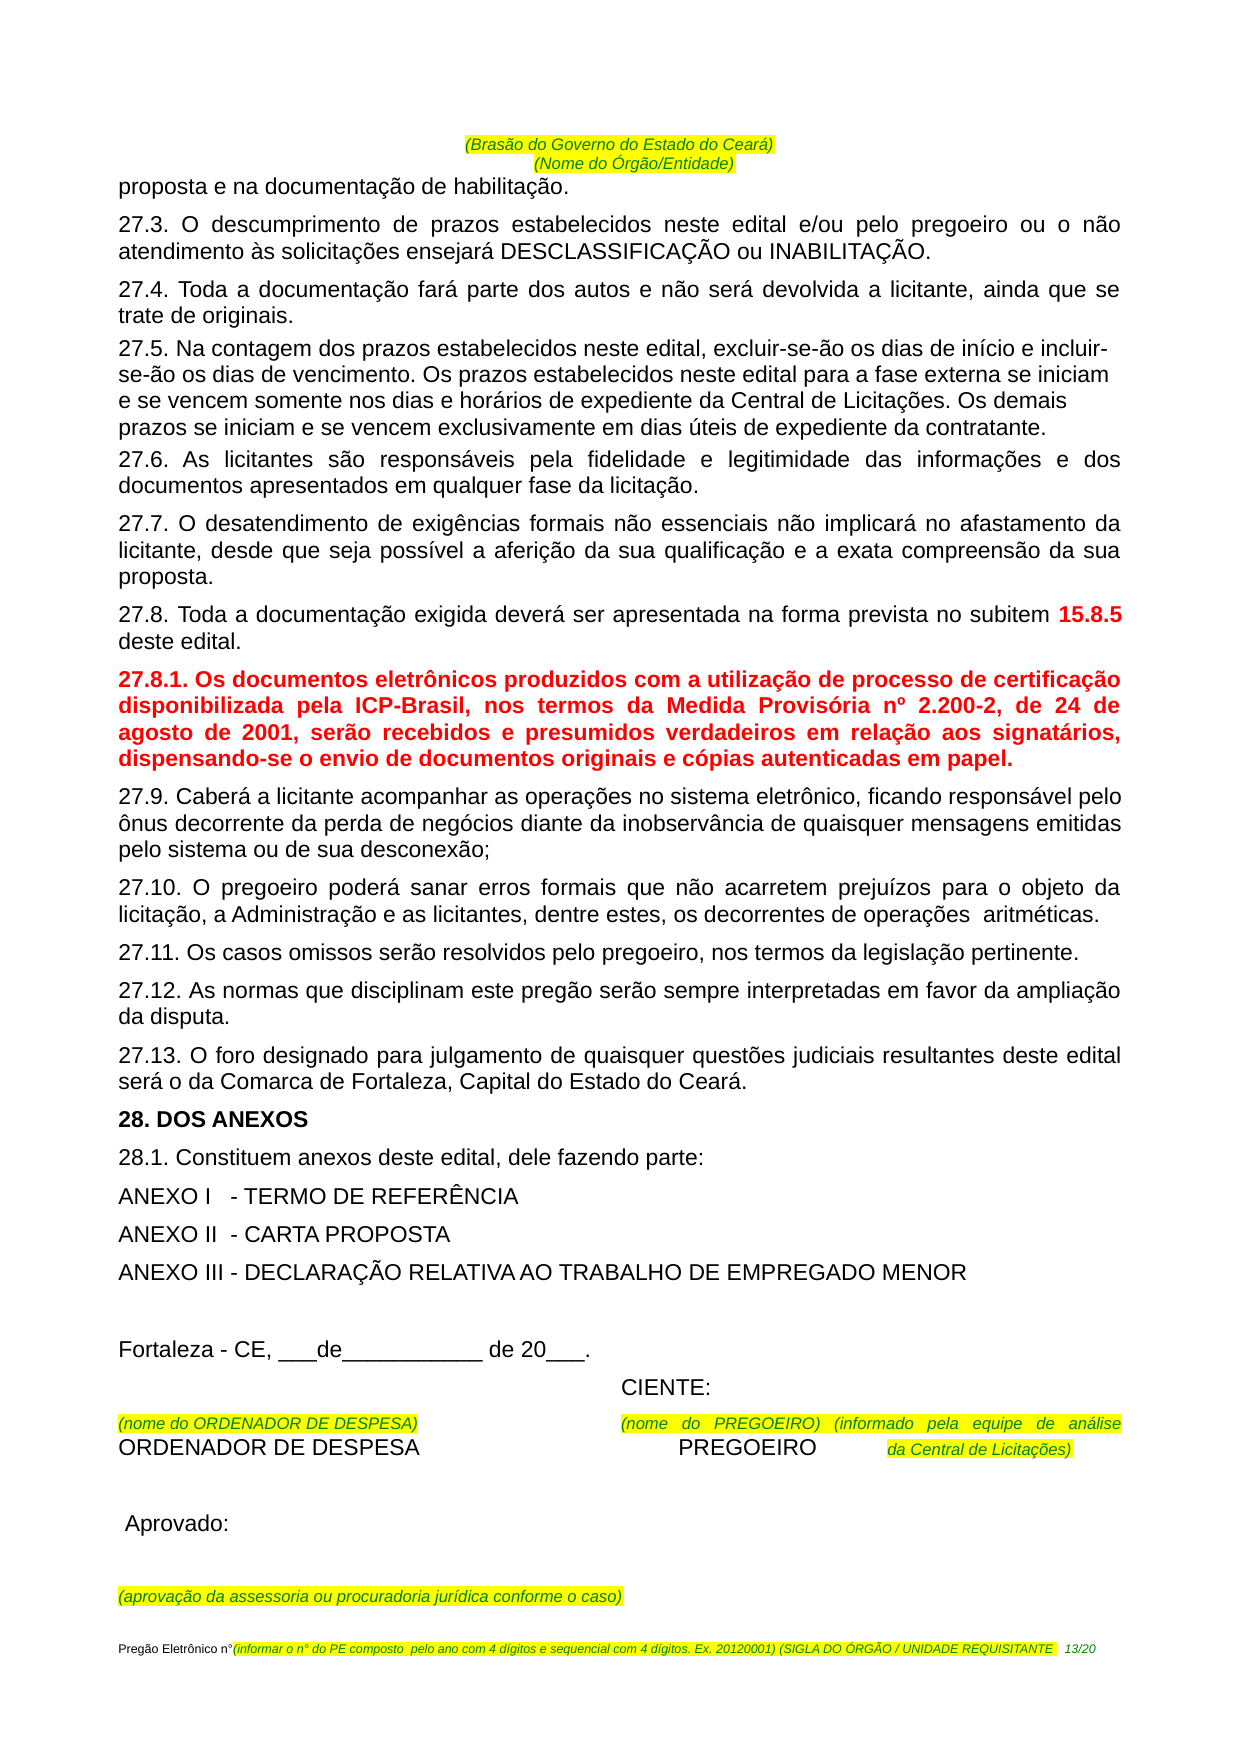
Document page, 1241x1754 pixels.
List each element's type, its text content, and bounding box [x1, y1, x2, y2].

text 27.7. O desatendimento de exigências formais não essenciais não implicará no afastamento da licitante, desde que seja possível a aferição da sua qualificação e a exata compreensão da sua proposta. [118, 510, 1122, 589]
text 27.6. As licitantes são responsáveis pela fidelidade e legitimidade das informações e dos documentos apresentados em qualquer fase da licitação. [118, 446, 1122, 498]
text 27.12. As normas que disciplinam este pregão serão sempre interpretadas em favor da ampliação da disputa. [118, 977, 1122, 1030]
text ANEXO I - TERMO DE REFERÊNCIA [118, 1183, 1122, 1209]
text ANEXO III - DECLARAÇÃO RELATIVA AO TRABALHO DE EMPREGADO MENOR [118, 1259, 1122, 1285]
text 27.5. Na contagem dos prazos estabelecidos neste edital, excluir-se-ão os dias de início e incluir-se-ão os dias de vencimento. Os prazos estabelecidos neste edital para a fase externa se iniciam e se vencem somente nos dias e horários de expediente da Central de Licitações. Os demais prazos se iniciam e se vencem exclusivamente em dias úteis de expediente da contratante. [118, 334, 1122, 440]
text CIENTE: [118, 1374, 1122, 1400]
text 27.11. Os casos omissos serão resolvidos pelo pregoeiro, nos termos da legislação pertinente. [118, 939, 1122, 965]
text Fortaleza - CE, ___de___________ de 20___. [118, 1336, 1122, 1362]
text 28. DOS ANEXOS [118, 1106, 1122, 1132]
text proposta e na documentação de habilitação. [118, 173, 1122, 199]
text 27.10. O pregoeiro poderá sanar erros formais que não acarretem prejuízos para o objeto da licitação, a Administração e as licitantes, dentre estes, os decorrentes de operações aritméticas. [118, 874, 1122, 927]
text ANEXO II - CARTA PROPOSTA [118, 1221, 1122, 1247]
text 27.3. O descumprimento de prazos estabelecidos neste edital e/ou pelo pregoeiro ou o não atendimento às solicitações ensejará DESCLASSIFICAÇÃO ou INABILITAÇÃO. [118, 211, 1122, 264]
text 27.4. Toda a documentação fará parte dos autos e não será devolvida a licitante, ainda que se trate de originais. [118, 276, 1122, 328]
text (aprovação da assessoria ou procuradoria jurídica conforme o caso) [118, 1586, 1122, 1606]
text 27.9. Caberá a licitante acompanhar as operações no sistema eletrônico, ficando responsável pelo ônus decorrente da perda de negócios diante da inobservância de quaisquer mensagens emitidas pelo sistema ou de sua desconexão; [118, 783, 1122, 862]
text 27.8. Toda a documentação exigida deverá ser apresentada na forma prevista no subitem 15.8.5 deste edital. [118, 601, 1122, 654]
text Aprovado: [118, 1510, 1122, 1536]
text (nome do ORDENADOR DE DESPESA) (nome do PREGOEIRO) (informado pela equipe de análise ORDENADOR DE DESPESA PREGOEIRO da Central de Licitações) [118, 1412, 1122, 1460]
text 28.1. Constituem anexos deste edital, dele fazendo parte: [118, 1144, 1122, 1171]
text 27.13. O foro designado para julgamento de quaisquer questões judiciais resultantes deste edital será o da Comarca de Fortaleza, Capital do Estado do Ceará. [118, 1042, 1122, 1094]
text 27.8.1. Os documentos eletrônicos produzidos com a utilização de processo de certificação disponibilizada pela ICP-Brasil, nos termos da Medida Provisória nº 2.200-2, de 24 de agosto de 2001, serão recebidos e presumidos verdadeiros em relação aos signatários, dispensando-se o envio de documentos originais e cópias autenticadas em papel. [118, 666, 1122, 771]
